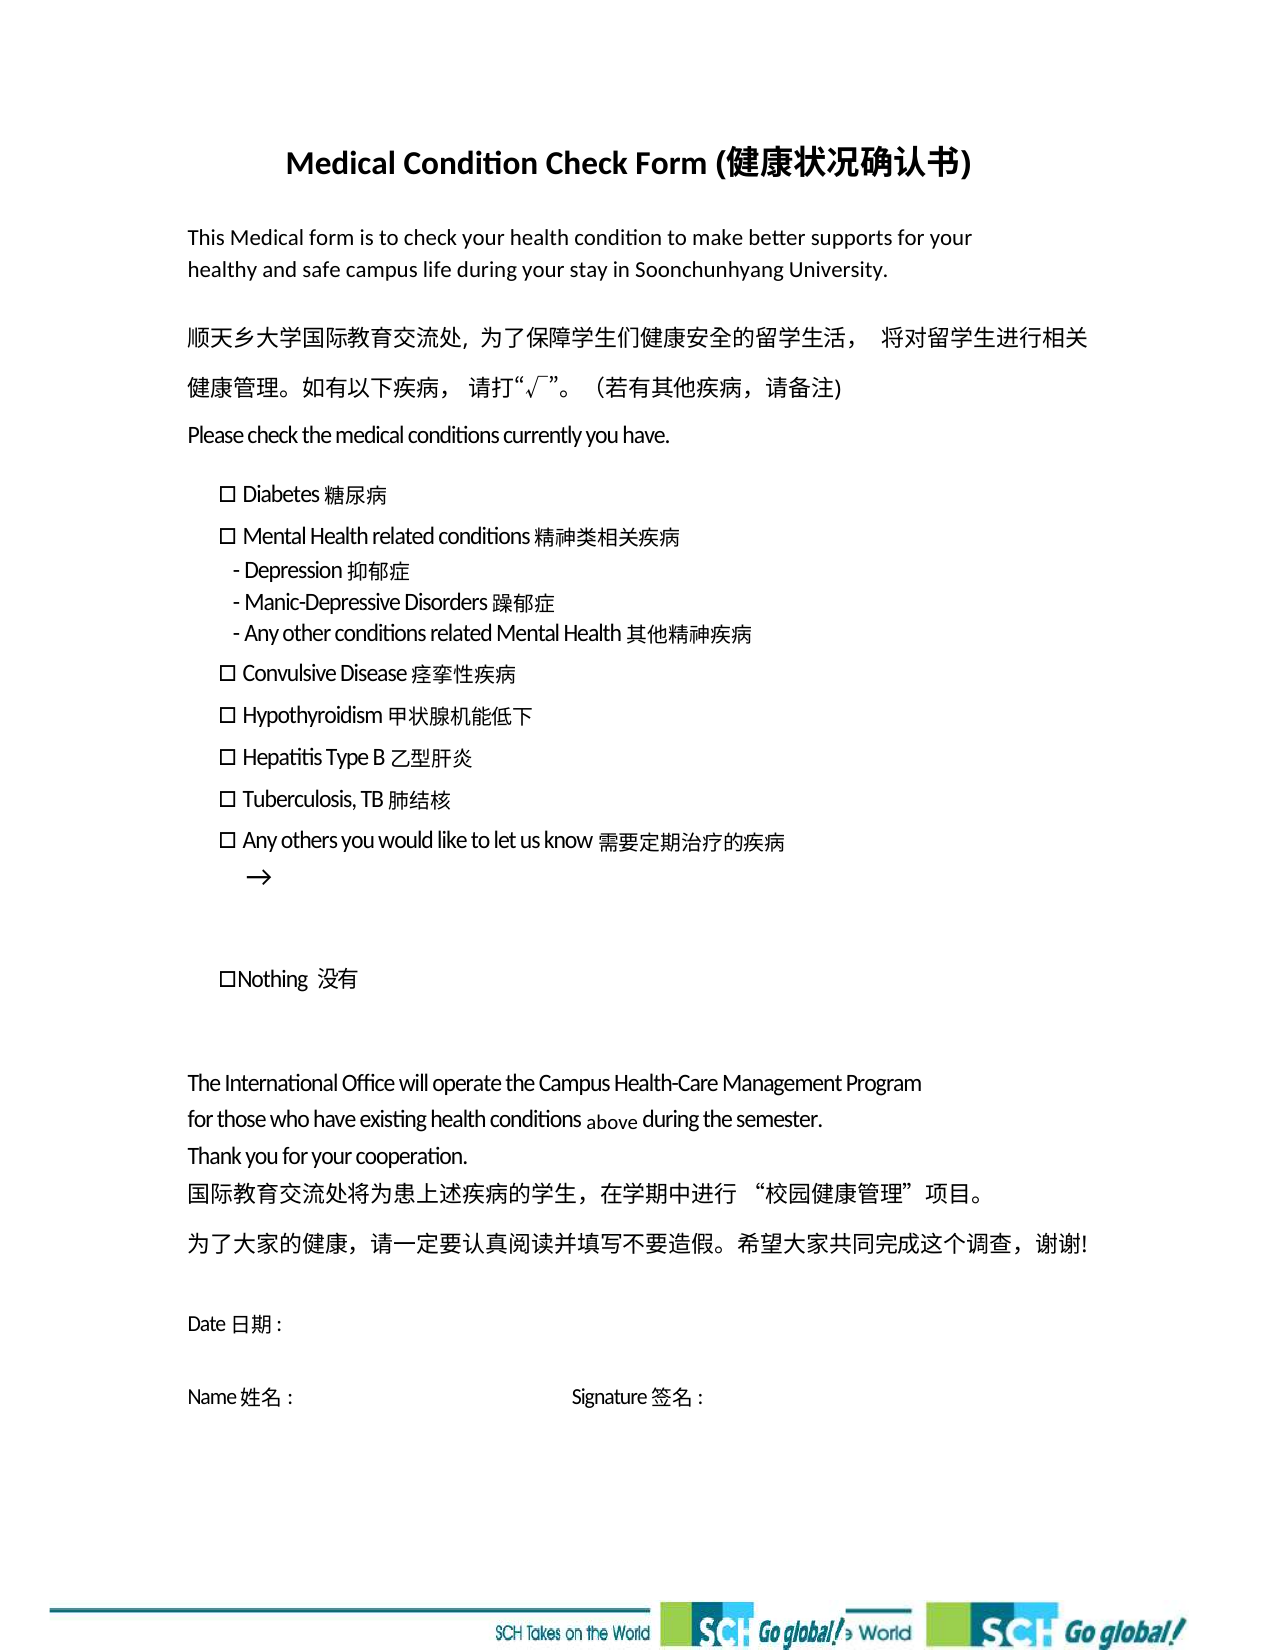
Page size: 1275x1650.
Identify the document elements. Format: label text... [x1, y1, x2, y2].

text Name 姓名 : Signature 签名 : [187, 1381, 1088, 1411]
text □ Hypothyroidism 甲状腺机能低下 [187, 691, 1088, 733]
text □ Hepatitis Type B 乙型肝炎 [187, 733, 1088, 775]
text 顺天乡大学国际教育交流处, 为了保障学生们健康安全的留学生活， 将对留学生进行相关健康管理。如有以下疾病， 请打“√”。（若有其他疾病，请备注) [187, 320, 1088, 403]
text This Medical form is to check your health condition to make better supports for your [187, 223, 1088, 251]
text Please check the medical conditions currently you have. [187, 420, 1088, 451]
text Thank you for your cooperation. [187, 1140, 1088, 1172]
text Date 日期 : [187, 1308, 1088, 1339]
text 为了大家的健康，请一定要认真阅读并填写不要造假。希望大家共同完成这个调查，谢谢! [187, 1226, 1088, 1259]
text healthy and safe campus life during your stay in Soonchunhyang University. [187, 255, 1088, 283]
text □ Convulsive Disease 痉挛性疾病 [187, 649, 1088, 691]
text □ Diabetes 糖尿病 [187, 470, 1088, 512]
text 国际教育交流处将为患上述疾病的学生，在学期中进行 “校园健康管理”项目。 [187, 1176, 1088, 1209]
text - Manic-Depressive Disorders 躁郁症 [187, 586, 1088, 617]
text for those who have existing health conditions above during the semester. [187, 1104, 1088, 1135]
text □ Mental Health related conditions 精神类相关疾病 [187, 512, 1088, 554]
text - Any other conditions related Mental Health 其他精神疾病 [187, 617, 1088, 649]
text Medical Condition Check Form (健康状况确认书) [187, 135, 1088, 184]
text □ Tuberculosis, TB 肺结核 [187, 775, 1088, 817]
picture [49, 1600, 1189, 1650]
text - Depression 抑郁症 [187, 554, 1088, 586]
text □ Any others you would like to let us know 需要定期治疗的疾病 [187, 817, 1088, 858]
text □Nothing 没有 [187, 955, 1088, 997]
text The International Office will operate the Campus Health-Care Management Program [187, 1067, 1088, 1099]
text → [187, 858, 1088, 894]
